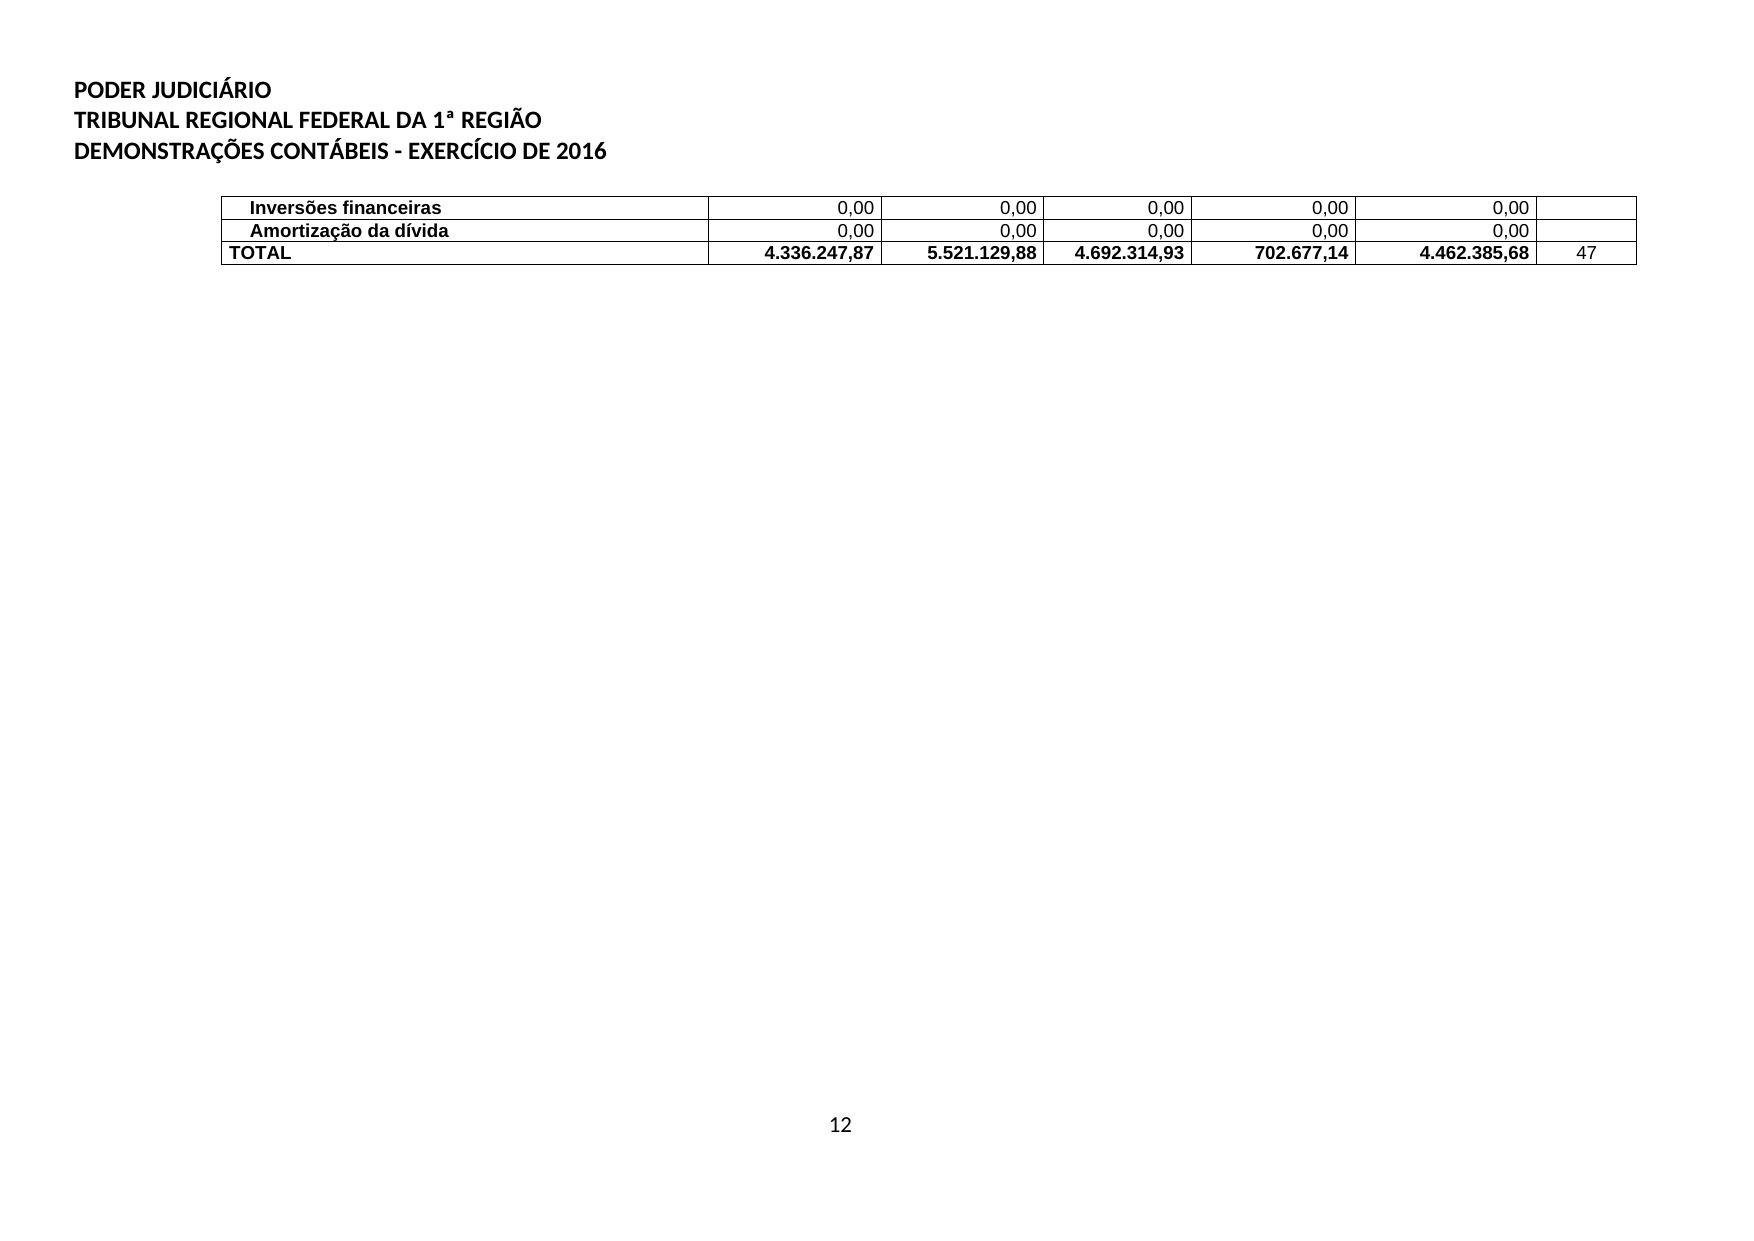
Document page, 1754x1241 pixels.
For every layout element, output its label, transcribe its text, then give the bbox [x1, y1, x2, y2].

table_cell Amortização da dívida [222, 220, 708, 241]
table_cell 47 [1537, 242, 1636, 264]
table_cell [1537, 197, 1636, 218]
table_cell 0,00 [1044, 197, 1191, 218]
table_cell 4.462.385,68 [1356, 242, 1536, 264]
table_cell 0,00 [1044, 220, 1191, 241]
table_cell 702.677,14 [1192, 242, 1355, 264]
table_cell 0,00 [709, 220, 881, 241]
table_cell 0,00 [1356, 197, 1536, 218]
table_cell 4.336.247,87 [709, 242, 881, 264]
table_cell 0,00 [1192, 220, 1355, 241]
table_cell 0,00 [1356, 220, 1536, 241]
table_cell 0,00 [882, 197, 1043, 218]
table_cell 4.692.314,93 [1044, 242, 1191, 264]
table_cell Inversões financeiras [222, 197, 708, 218]
table_cell 0,00 [882, 220, 1043, 241]
table_cell 0,00 [709, 197, 881, 218]
table_cell TOTAL [222, 242, 708, 264]
table_cell [1537, 220, 1636, 241]
table_cell 0,00 [1192, 197, 1355, 218]
table_cell 5.521.129,88 [882, 242, 1043, 264]
